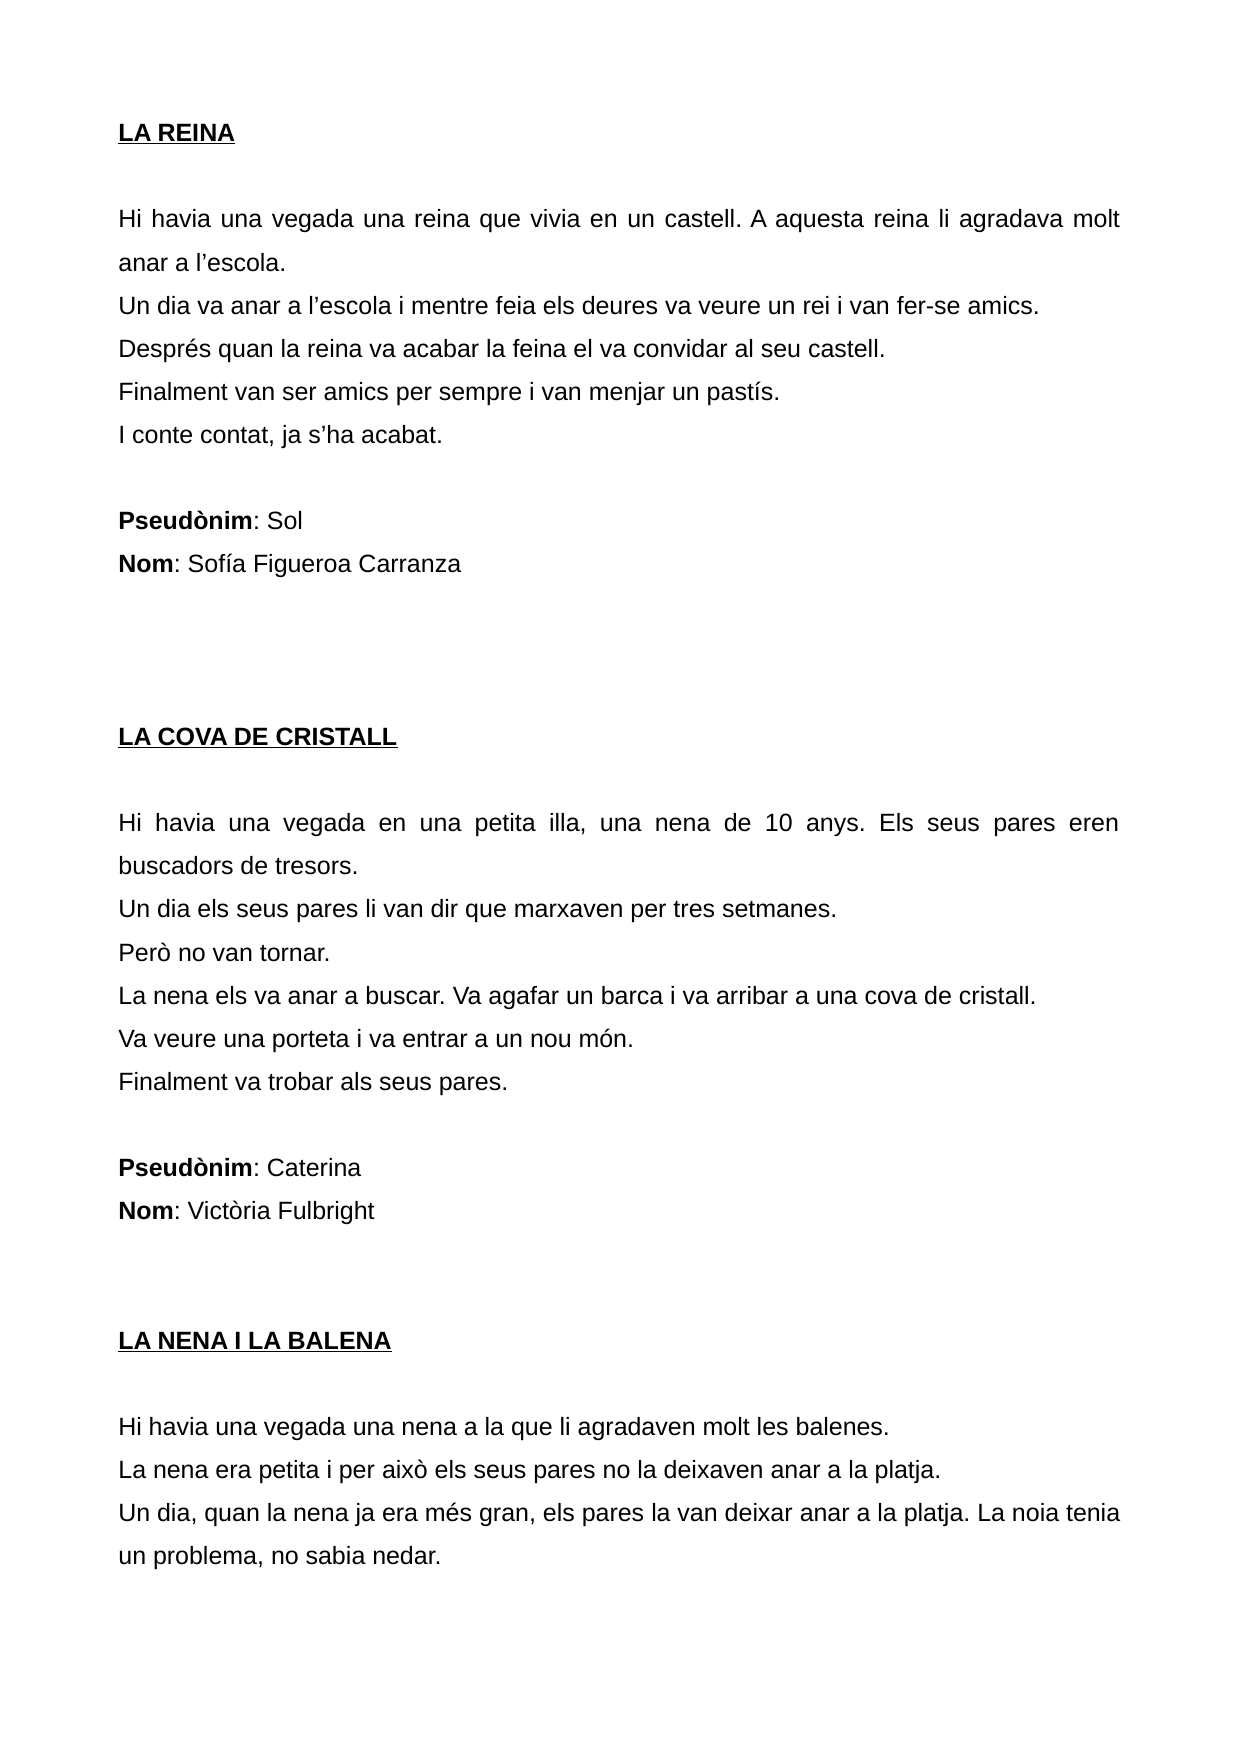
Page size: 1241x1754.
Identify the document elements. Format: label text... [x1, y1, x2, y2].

text Finalment va trobar als seus pares. [118, 1067, 1122, 1096]
text LA COVA DE CRISTALL [118, 722, 1122, 751]
text Hi havia una vegada una nena a la que li agradaven molt les balenes. [118, 1412, 1122, 1441]
text Un dia, quan la nena ja era més gran, els pares la van deixar anar a la platja. La noia tenia un problema, no sabia nedar. [118, 1498, 1122, 1570]
text Finalment van ser amics per sempre i van menjar un pastís. [118, 377, 1122, 406]
text Pseudònim: Sol [118, 506, 1122, 535]
text Però no van tornar. [118, 937, 1122, 966]
text Un dia va anar a l’escola i mentre feia els deures va veure un rei i van fer-se amics. [118, 291, 1122, 319]
text Després quan la reina va acabar la feina el va convidar al seu castell. [118, 334, 1122, 362]
text I conte contat, ja s’ha acabat. [118, 420, 1122, 449]
text Un dia els seus pares li van dir que marxaven per tres setmanes. [118, 894, 1122, 923]
text LA REINA [118, 118, 1122, 147]
text Nom: Victòria Fulbright [118, 1196, 1122, 1225]
text Pseudònim: Caterina [118, 1153, 1122, 1182]
text La nena els va anar a buscar. Va agafar un barca i va arribar a una cova de cristall. [118, 981, 1122, 1009]
text Hi havia una vegada una reina que vivia en un castell. A aquesta reina li agradava molt anar a l’escola. [118, 204, 1122, 276]
text Hi havia una vegada en una petita illa, una nena de 10 anys. Els seus pares eren buscadors de tresors. [118, 808, 1122, 880]
text LA NENA I LA BALENA [118, 1326, 1122, 1354]
text Va veure una porteta i va entrar a un nou món. [118, 1024, 1122, 1052]
text Nom: Sofía Figueroa Carranza [118, 549, 1122, 578]
text La nena era petita i per això els seus pares no la deixaven anar a la platja. [118, 1455, 1122, 1484]
